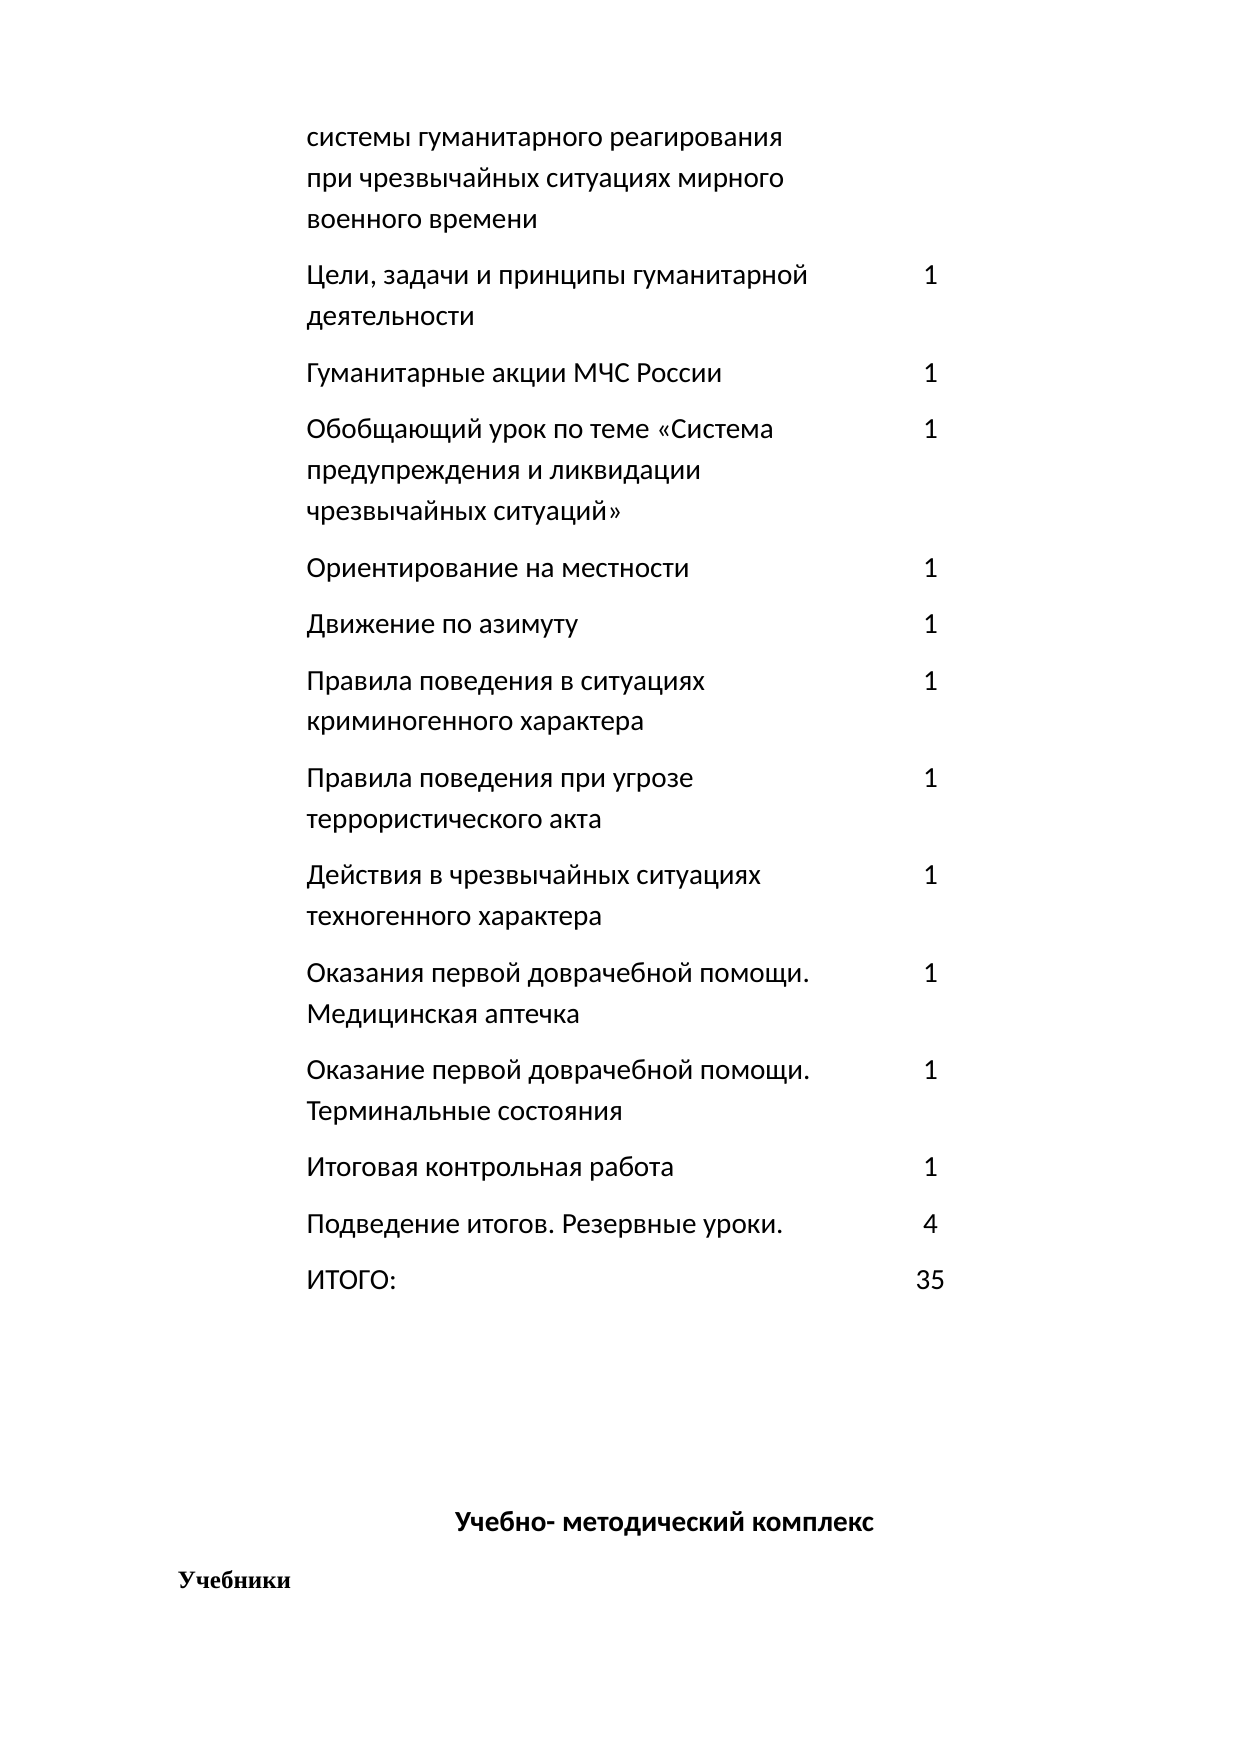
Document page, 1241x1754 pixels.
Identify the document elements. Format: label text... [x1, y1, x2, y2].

table_cell 35 [842, 1261, 1019, 1318]
table_cell [1019, 354, 1163, 410]
table_cell [166, 1205, 295, 1261]
table_cell [842, 118, 1019, 256]
table_cell [166, 256, 295, 354]
table_cell 1 [842, 256, 1019, 354]
table_cell Оказания первой доврачебной помощи. Медицинская аптечка [295, 954, 842, 1051]
table_cell 1 [842, 759, 1019, 856]
table_cell [1019, 954, 1163, 1051]
table_cell 1 [842, 662, 1019, 759]
table_cell 1 [842, 1051, 1019, 1148]
table_cell [166, 605, 295, 662]
table_cell Правила поведения при угрозе террористического акта [295, 759, 842, 856]
table_cell 1 [842, 954, 1019, 1051]
table_cell Гуманитарные акции МЧС России [295, 354, 842, 410]
table_cell [1019, 549, 1163, 605]
text Учебно- методический комплекс [177, 1503, 1152, 1539]
table_cell [1019, 759, 1163, 856]
table_cell Обобщающий урок по теме «Система предупреждения и ликвидации чрезвычайных ситуаций» [295, 410, 842, 549]
table_cell Оказание первой доврачебной помощи. Терминальные состояния [295, 1051, 842, 1148]
table_cell 1 [842, 410, 1019, 549]
table_cell 4 [842, 1205, 1019, 1261]
table_cell [166, 410, 295, 549]
table_cell [166, 759, 295, 856]
table_cell [1019, 662, 1163, 759]
table_cell системы гуманитарного реагирования при чрезвычайных ситуациях мирного военного времени [295, 118, 842, 256]
table_cell Движение по азимуту [295, 605, 842, 662]
table_cell Итоговая контрольная работа [295, 1149, 842, 1205]
table_cell [1019, 605, 1163, 662]
table_cell [1019, 1205, 1163, 1261]
table_cell Цели, задачи и принципы гуманитарной деятельности [295, 256, 842, 354]
table_cell [166, 118, 295, 256]
table_cell [1019, 410, 1163, 549]
table_cell [166, 1051, 295, 1148]
table_cell [166, 549, 295, 605]
table_cell [1019, 856, 1163, 954]
table_cell [1019, 256, 1163, 354]
table_cell [166, 1149, 295, 1205]
table_cell Ориентирование на местности [295, 549, 842, 605]
table_cell [1019, 1261, 1163, 1318]
table_cell ИТОГО: [295, 1261, 842, 1318]
text Учебники [177, 1565, 1152, 1594]
table_cell 1 [842, 1149, 1019, 1205]
table_cell [166, 1261, 295, 1318]
table_cell 1 [842, 605, 1019, 662]
table_cell [166, 856, 295, 954]
table_cell [1019, 1149, 1163, 1205]
table_cell Действия в чрезвычайных ситуациях техногенного характера [295, 856, 842, 954]
table_cell [166, 954, 295, 1051]
table_cell Подведение итогов. Резервные уроки. [295, 1205, 842, 1261]
table_cell 1 [842, 856, 1019, 954]
table_cell [166, 662, 295, 759]
table_cell [166, 354, 295, 410]
table_cell [1019, 118, 1163, 256]
table_cell 1 [842, 549, 1019, 605]
table_cell Правила поведения в ситуациях криминогенного характера [295, 662, 842, 759]
table_cell [1019, 1051, 1163, 1148]
table_cell 1 [842, 354, 1019, 410]
